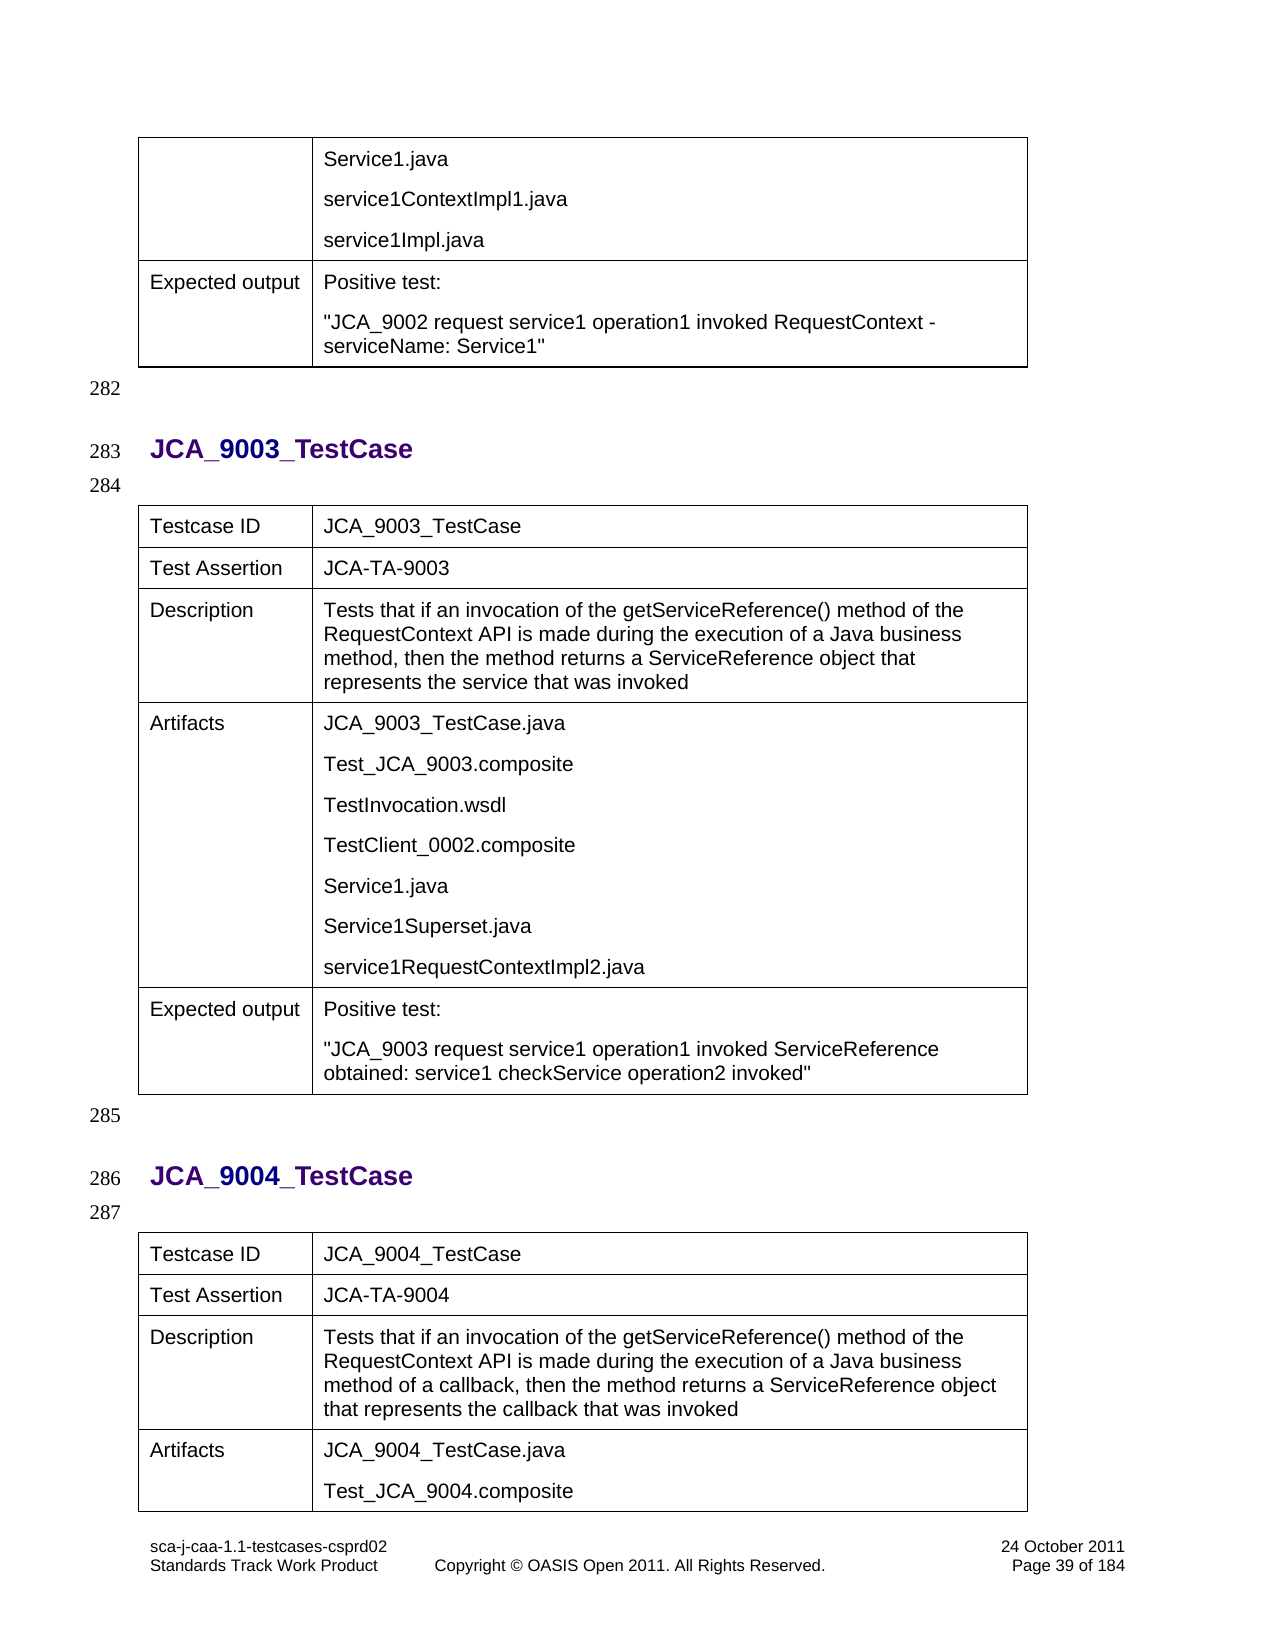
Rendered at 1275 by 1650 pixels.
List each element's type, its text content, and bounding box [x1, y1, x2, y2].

table_cell Test Assertion [139, 548, 312, 588]
table_header Testcase ID [139, 1233, 312, 1274]
table_cell JCA-TA-9003 [313, 548, 1027, 588]
table_header Testcase ID [139, 506, 312, 547]
table_cell JCA_9003_TestCase.java Test_JCA_9003.composite TestInvocation.wsdl TestClient_0002.composite Service1.java Service1Superset.java service1RequestContextImpl2.java [313, 703, 1027, 987]
table_cell JCA-TA-9004 [313, 1275, 1027, 1315]
table_cell Test Assertion [139, 1275, 312, 1315]
table_cell Positive test: "JCA_9003 request service1 operation1 invoked ServiceReference obtained: service1 checkService operation2 invoked" [313, 988, 1027, 1093]
table_cell Artifacts [139, 703, 312, 987]
table_cell [139, 138, 312, 260]
subtitle JCA_9003_TestCase [150, 433, 1125, 464]
table_cell Service1.java service1ContextImpl1.java service1Impl.java [313, 138, 1027, 260]
table_cell Expected output [139, 261, 312, 366]
table_header JCA_9004_TestCase [313, 1233, 1027, 1274]
table_cell Tests that if an invocation of the getServiceReference() method of the RequestContext API is made during the execution of a Java business method, then the method returns a ServiceReference object that represents the service that was invoked [313, 589, 1027, 702]
table_cell Artifacts [139, 1430, 312, 1511]
table_cell Positive test: "JCA_9002 request service1 operation1 invoked RequestContext - serviceName: Service1" [313, 261, 1027, 366]
table_cell JCA_9004_TestCase.java Test_JCA_9004.composite [313, 1430, 1027, 1511]
table_cell Description [139, 589, 312, 702]
table_header JCA_9003_TestCase [313, 506, 1027, 547]
table_cell Description [139, 1316, 312, 1429]
subtitle JCA_9004_TestCase [150, 1160, 1125, 1191]
table_cell Expected output [139, 988, 312, 1093]
table_cell Tests that if an invocation of the getServiceReference() method of the RequestContext API is made during the execution of a Java business method of a callback, then the method returns a ServiceReference object that represents the callback that was invoked [313, 1316, 1027, 1429]
